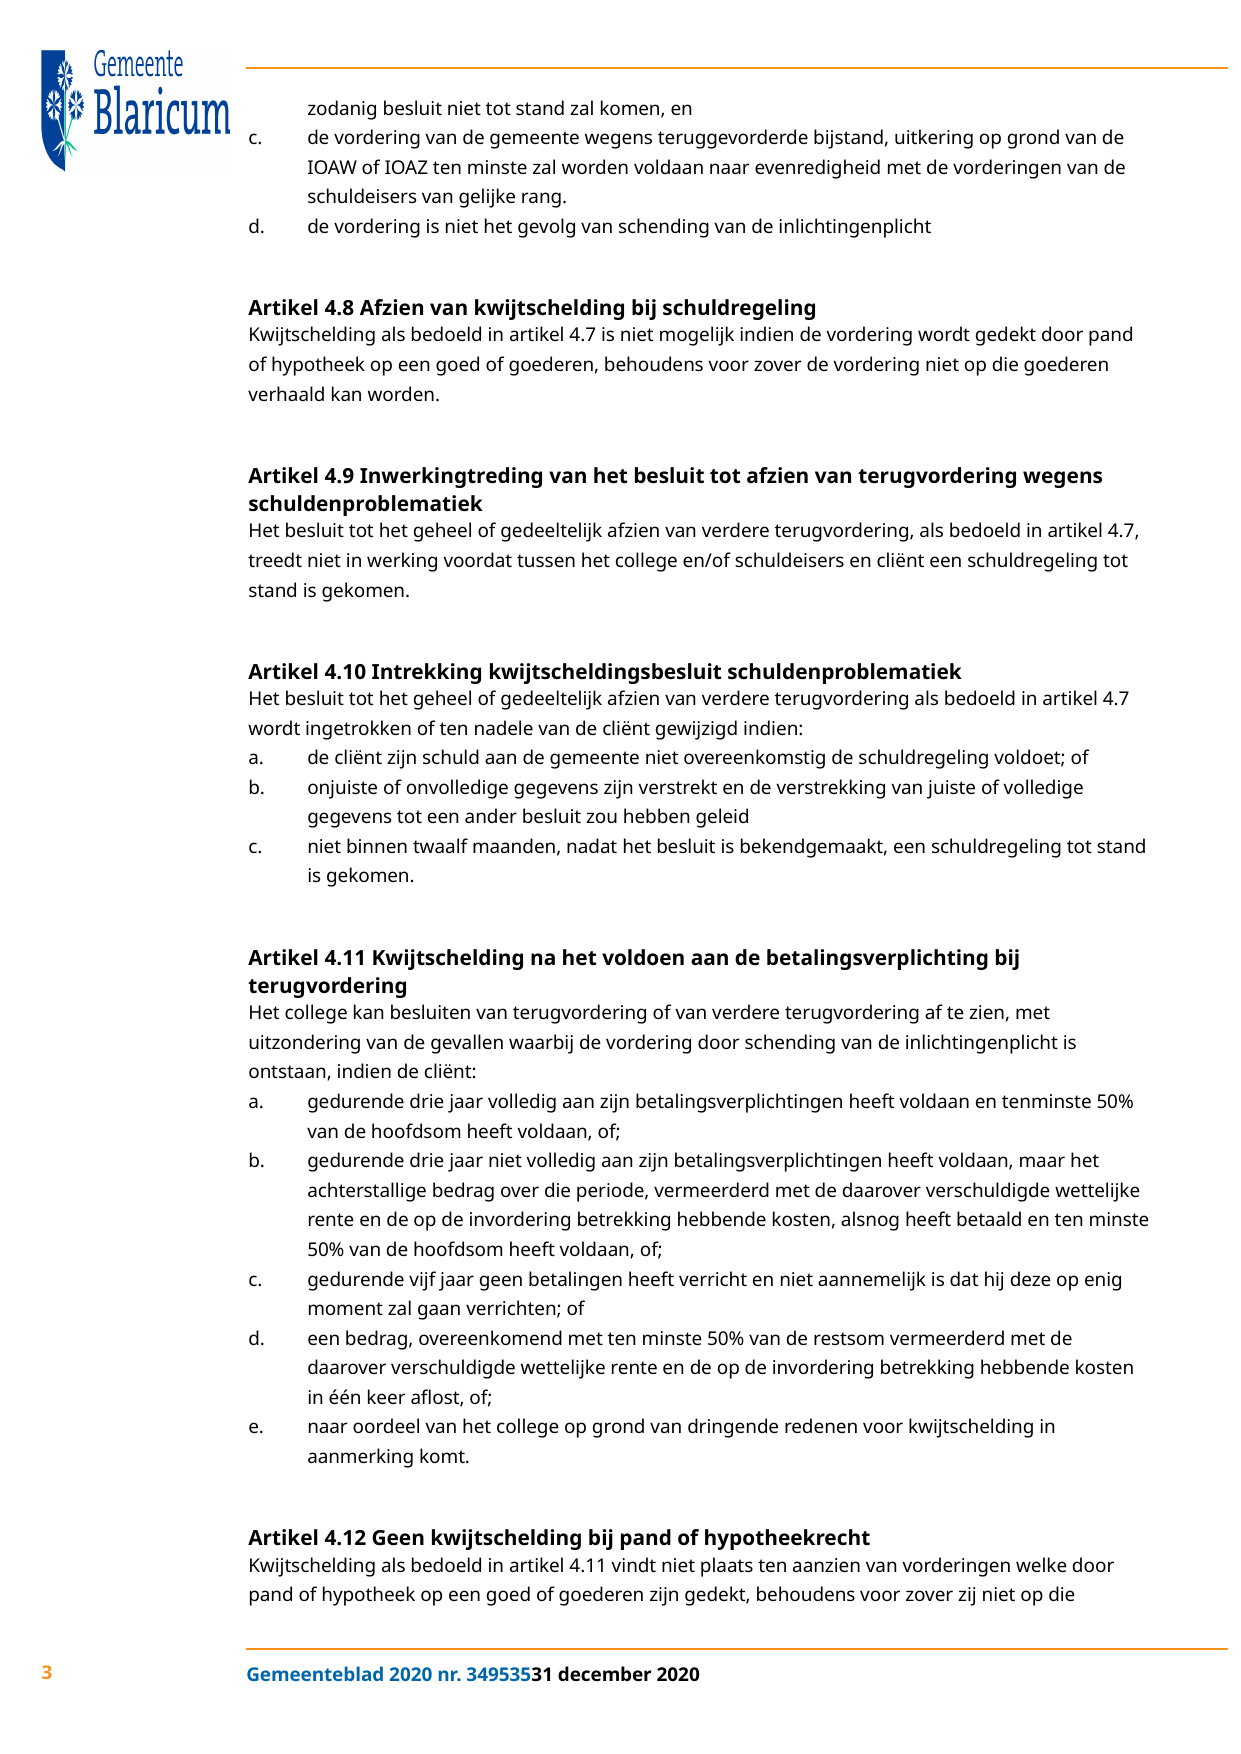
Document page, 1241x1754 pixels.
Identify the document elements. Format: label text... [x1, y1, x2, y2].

list zodanig besluit niet tot stand zal komen, en [248, 95, 1152, 121]
text Het college kan besluiten van terugvordering of van verdere terugvordering af te zien, met uitzondering van de gevallen waarbij de vordering door schending van de inlichtingenplicht is ontstaan, indien de cliënt: [248, 999, 1152, 1084]
list de vordering is niet het gevolg van schending van de inlichtingenplicht [248, 213, 1152, 239]
text Artikel 4.10 Intrekking kwijtscheldingsbesluit schuldenproblematiek [248, 657, 1152, 685]
text Het besluit tot het geheel of gedeeltelijk afzien van verdere terugvordering, als bedoeld in artikel 4.7, treedt niet in werking voordat tussen het college en/of schuldeisers en cliënt een schuldregeling tot stand is gekomen. [248, 518, 1152, 602]
list gedurende vijf jaar geen betalingen heeft verricht en niet aannemelijk is dat hij deze op enig moment zal gaan verrichten; of [248, 1266, 1152, 1321]
text Artikel 4.11 Kwijtschelding na het voldoen aan de betalingsverplichting bij terugvordering [248, 943, 1152, 999]
picture [41, 47, 231, 172]
list de vordering van de gemeente wegens teruggevorderde bijstand, uitkering op grond van de IOAW of IOAZ ten minste zal worden voldaan naar evenredigheid met de vorderingen van de schuldeisers van gelijke rang. [248, 124, 1152, 209]
text Kwijtschelding als bedoeld in artikel 4.7 is niet mogelijk indien de vordering wordt gedekt door pand of hypotheek op een goed of goederen, behoudens voor zover de vordering niet op die goederen verhaald kan worden. [248, 322, 1152, 406]
list een bedrag, overeenkomend met ten minste 50% van de restsom vermeerderd met de daarover verschuldigde wettelijke rente en de op de invordering betrekking hebbende kosten in één keer aflost, of; [248, 1325, 1152, 1410]
text Artikel 4.12 Geen kwijtschelding bij pand of hypotheekrecht [248, 1523, 1152, 1552]
text Het besluit tot het geheel of gedeeltelijk afzien van verdere terugvordering als bedoeld in artikel 4.7 wordt ingetrokken of ten nadele van de cliënt gewijzigd indien: [248, 685, 1152, 741]
list naar oordeel van het college op grond van dringende redenen voor kwijtschelding in aanmerking komt. [248, 1414, 1152, 1469]
list onjuiste of onvolledige gegevens zijn verstrekt en de verstrekking van juiste of volledige gegevens tot een ander besluit zou hebben geleid [248, 774, 1152, 829]
text Artikel 4.9 Inwerkingtreding van het besluit tot afzien van terugvordering wegens schuldenproblematiek [248, 461, 1152, 518]
text Kwijtschelding als bedoeld in artikel 4.11 vindt niet plaats ten aanzien van vorderingen welke door pand of hypotheek op een goed of goederen zijn gedekt, behoudens voor zover zij niet op die [248, 1552, 1152, 1607]
text Artikel 4.8 Afzien van kwijtschelding bij schuldregeling [248, 293, 1152, 322]
list gedurende drie jaar niet volledig aan zijn betalingsverplichtingen heeft voldaan, maar het achterstallige bedrag over die periode, vermeerderd met de daarover verschuldigde wettelijke rente en de op de invordering betrekking hebbende kosten, alsnog heeft betaald en ten minste 50% van de hoofdsom heeft voldaan, of; [248, 1147, 1152, 1262]
list gedurende drie jaar volledig aan zijn betalingsverplichtingen heeft voldaan en tenminste 50% van de hoofdsom heeft voldaan, of; [248, 1088, 1152, 1144]
list de cliënt zijn schuld aan de gemeente niet overeenkomstig de schuldregeling voldoet; of [248, 744, 1152, 770]
list niet binnen twaalf maanden, nadat het besluit is bekendgemaakt, een schuldregeling tot stand is gekomen. [248, 833, 1152, 888]
